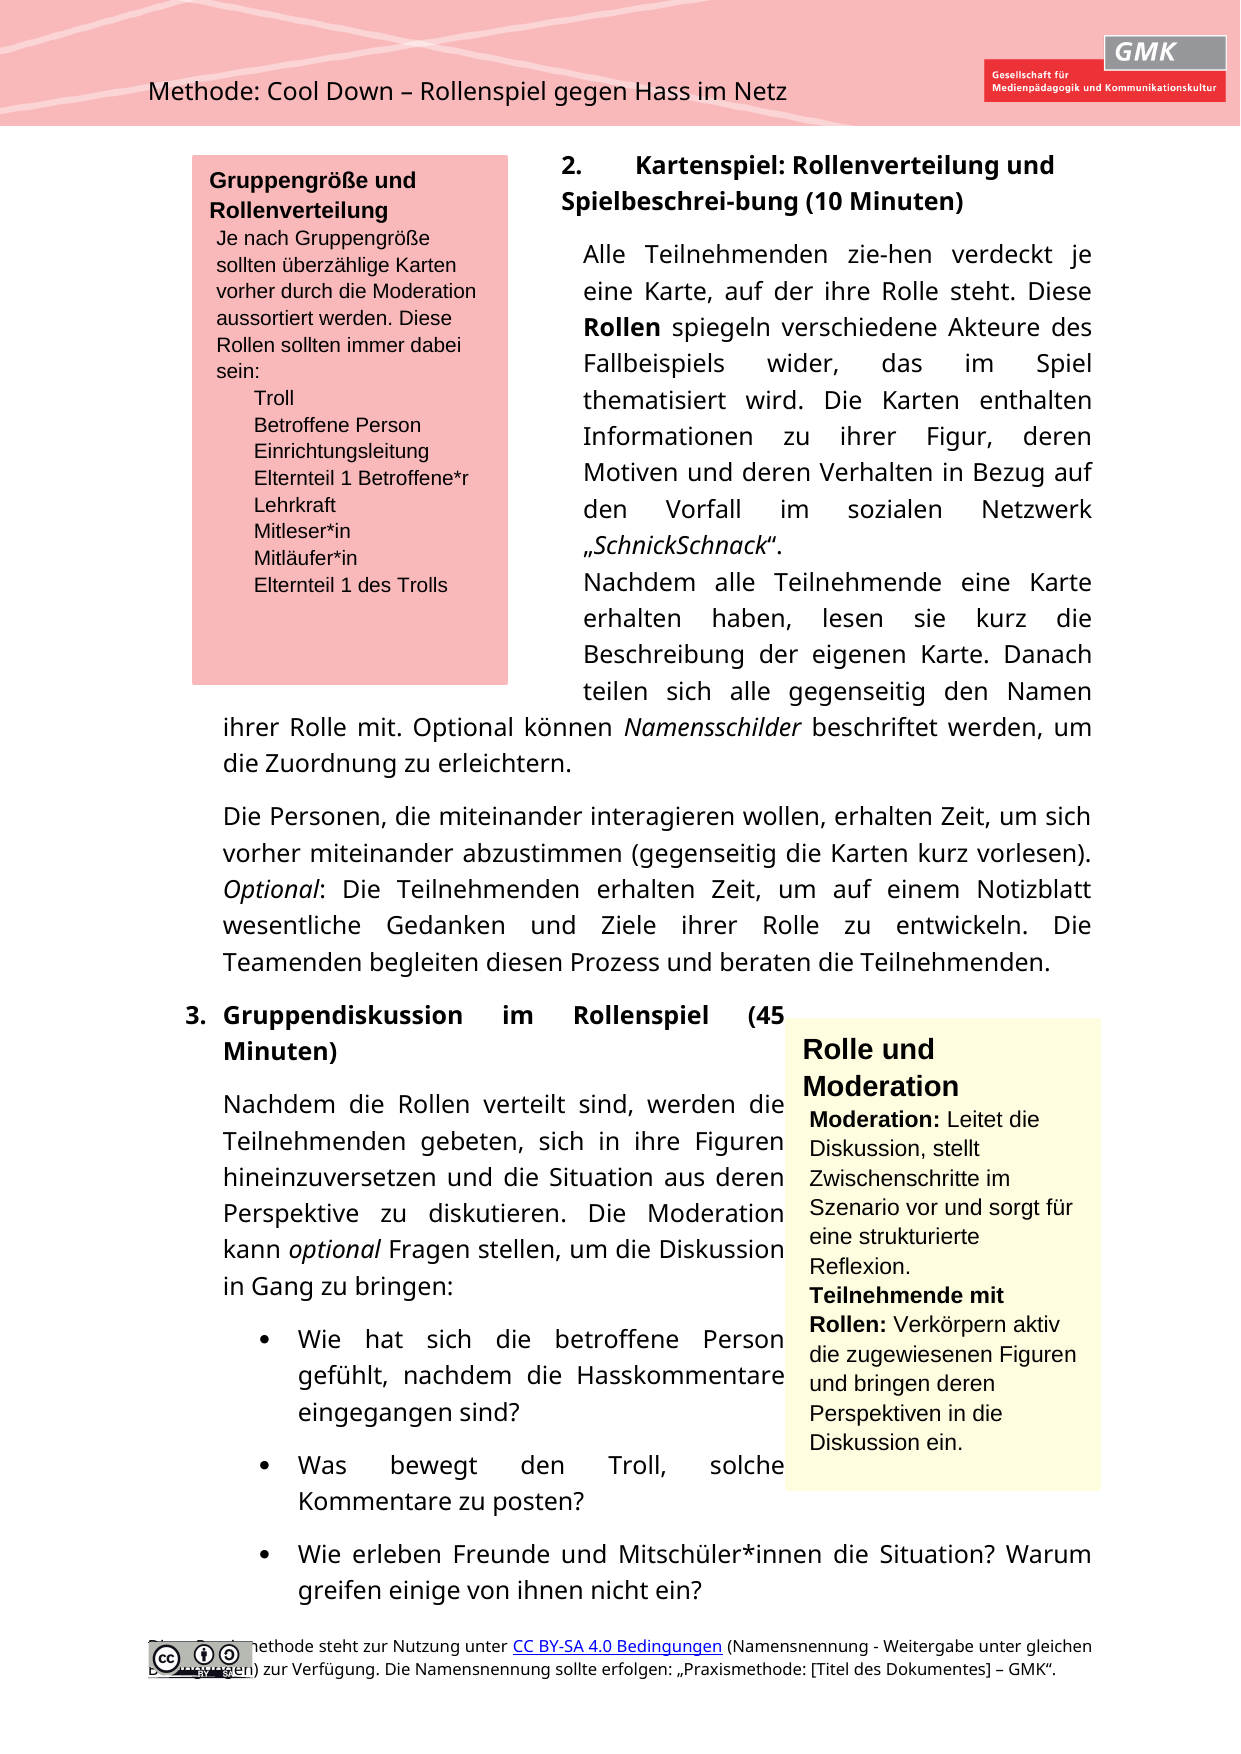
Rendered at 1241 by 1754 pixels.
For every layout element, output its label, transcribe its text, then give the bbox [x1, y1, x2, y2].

list Die Personen, die miteinander interagieren wollen, erhalten Zeit, um sich vorher miteinander abzustimmen (gegenseitig die Karten kurz vorlesen). Optional: Die Teilnehmenden erhalten Zeit, um auf einem Notizblatt wesentliche Gedanken und Ziele ihrer Rolle zu entwickeln. Die Teamenden begleiten diesen Prozess und beraten die Teilnehmenden. [223, 799, 1093, 978]
list Kartenspiel: Rollenverteilung und Spielbeschrei-bung (10 Minuten) [185, 148, 1093, 218]
list Gruppendiskussion im Rollenspiel (45 Minuten) [185, 997, 1093, 1068]
list Nachdem alle Teilnehmende eine Karte erhalten haben, lesen sie kurz die Beschreibung der eigenen Karte. Danach teilen sich alle gegenseitig den Namen ihrer Rolle mit. Optional können Namensschilder beschriftet werden, um die Zuordnung zu erleichtern. [223, 564, 1093, 780]
list Wie hat sich die betroffene Person gefühlt, nachdem die Hasskommentare eingegangen sind? [260, 1322, 785, 1428]
list Was bewegt den Troll, solche Kommentare zu posten? [260, 1447, 1093, 1518]
list Nachdem die Rollen verteilt sind, werden die Teilnehmenden gebeten, sich in ihre Figuren hineinzuversetzen und die Situation aus deren Perspektive zu diskutieren. Die Moderation kann optional Fragen stellen, um die Diskussion in Gang zu bringen: [223, 1087, 785, 1303]
list Wie erleben Freunde und Mitschüler*innen die Situation? Warum greifen einige von ihnen nicht ein? [260, 1537, 1093, 1607]
list Alle Teilnehmenden zie-hen verdeckt je eine Karte, auf der ihre Rolle steht. Diese Rollen spiegeln verschiedene Akteure des Fallbeispiels wider, das im Spiel thematisiert wird. Die Karten enthalten Informationen zu ihrer Figur, deren Motiven und deren Verhalten in Bezug auf den Vorfall im sozialen Netzwerk „SchnickSchnack“. [508, 237, 1093, 562]
